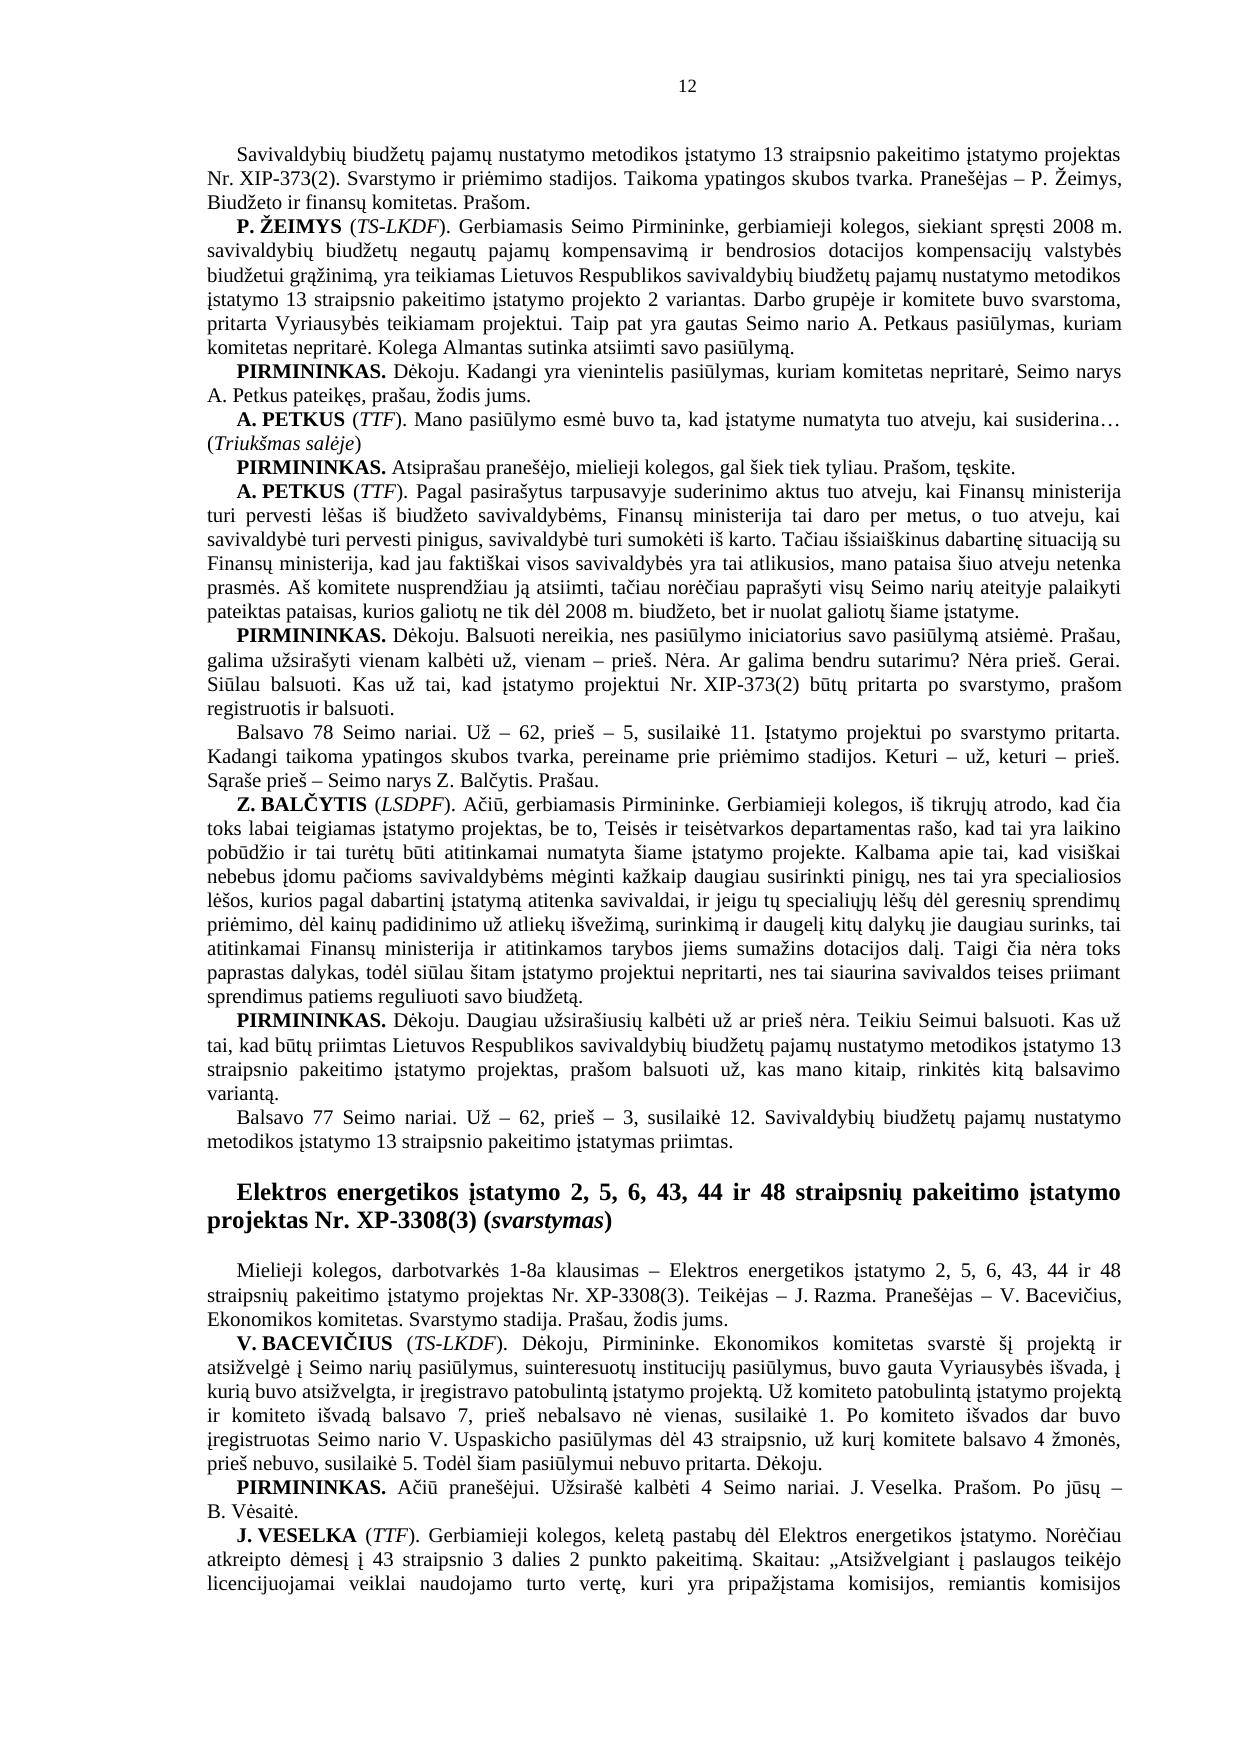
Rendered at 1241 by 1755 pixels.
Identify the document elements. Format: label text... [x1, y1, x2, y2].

text PIRMININKAS. Dėkoju. Balsuoti nereikia, nes pasiūlymo iniciatorius savo pasiūlymą atsiėmė. Prašau, galima užsirašyti vienam kalbėti už, vienam – prieš. Nėra. Ar galima bendru sutarimu? Nėra prieš. Gerai. Siūlau balsuoti. Kas už tai, kad įstatymo projektui Nr. XIP-373(2) būtų pritarta po svarstymo, prašom registruotis ir balsuoti. [207, 623, 1122, 720]
text J. VESELKA (TTF). Gerbiamieji kolegos, keletą pastabų dėl Elektros energetikos įstatymo. Norėčiau atkreipto dėmesį į 43 straipsnio 3 dalies 2 punkto pakeitimą. Skaitau: „Atsižvelgiant į paslaugos teikėjo licencijuojamai veiklai naudojamo turto vertę, kuri yra pripažįstama komisijos, remiantis komisijos [207, 1523, 1122, 1595]
text Z. BALČYTIS (LSDPF). Ačiū, gerbiamasis Pirmininke. Gerbiamieji kolegos, iš tikrųjų atrodo, kad čia toks labai teigiamas įstatymo projektas, be to, Teisės ir teisėtvarkos departamentas rašo, kad tai yra laikino pobūdžio ir tai turėtų būti atitinkamai numatyta šiame įstatymo projekte. Kalbama apie tai, kad visiškai nebebus įdomu pačioms savivaldybėms mėginti kažkaip daugiau susirinkti pinigų, nes tai yra specialiosios lėšos, kurios pagal dabartinį įstatymą atitenka savivaldai, ir jeigu tų specialiųjų lėšų dėl geresnių sprendimų priėmimo, dėl kainų padidinimo už atliekų išvežimą, surinkimą ir daugelį kitų dalykų jie daugiau surinks, tai atitinkamai Finansų ministerija ir atitinkamos tarybos jiems sumažins dotacijos dalį. Taigi čia nėra toks paprastas dalykas, todėl siūlau šitam įstatymo projektui nepritarti, nes tai siaurina savivaldos teises priimant sprendimus patiems reguliuoti savo biudžetą. [207, 792, 1122, 1008]
text V. BACEVIČIUS (TS-LKDF). Dėkoju, Pirmininke. Ekonomikos komitetas svarstė šį projektą ir atsižvelgė į Seimo narių pasiūlymus, suinteresuotų institucijų pasiūlymus, buvo gauta Vyriausybės išvada, į kurią buvo atsižvelgta, ir įregistravo patobulintą įstatymo projektą. Už komiteto patobulintą įstatymo projektą ir komiteto išvadą balsavo 7, prieš nebalsavo nė vienas, susilaikė 1. Po komiteto išvados dar buvo įregistruotas Seimo nario V. Uspaskicho pasiūlymas dėl 43 straipsnio, už kurį komitete balsavo 4 žmonės, prieš nebuvo, susilaikė 5. Todėl šiam pasiūlymui nebuvo pritarta. Dėkoju. [207, 1331, 1122, 1475]
text Mielieji kolegos, darbotvarkės 1-8a klausimas – Elektros energetikos įstatymo 2, 5, 6, 43, 44 ir 48 straipsnių pakeitimo įstatymo projektas Nr. XP-3308(3). Teikėjas – J. Razma. Pranešėjas – V. Bacevičius, Ekonomikos komitetas. Svarstymo stadija. Prašau, žodis jums. [207, 1258, 1122, 1331]
text Savivaldybių biudžetų pajamų nustatymo metodikos įstatymo 13 straipsnio pakeitimo įstatymo projektas Nr. XIP-373(2). Svarstymo ir priėmimo stadijos. Taikoma ypatingos skubos tvarka. Pranešėjas – P. Žeimys, Biudžeto ir finansų komitetas. Prašom. [207, 142, 1122, 214]
text Balsavo 78 Seimo nariai. Už – 62, prieš – 5, susilaikė 11. Įstatymo projektui po svarstymo pritarta. Kadangi taikoma ypatingos skubos tvarka, pereiname prie priėmimo stadijos. Keturi – už, keturi – prieš. Sąraše prieš – Seimo narys Z. Balčytis. Prašau. [207, 720, 1122, 792]
text PIRMININKAS. Atsiprašau pranešėjo, mielieji kolegos, gal šiek tiek tyliau. Prašom, tęskite. [207, 455, 1122, 479]
text P. ŽEIMYS (TS-LKDF). Gerbiamasis Seimo Pirmininke, gerbiamieji kolegos, siekiant spręsti 2008 m. savivaldybių biudžetų negautų pajamų kompensavimą ir bendrosios dotacijos kompensacijų valstybės biudžetui grąžinimą, yra teikiamas Lietuvos Respublikos savivaldybių biudžetų pajamų nustatymo metodikos įstatymo 13 straipsnio pakeitimo įstatymo projekto 2 variantas. Darbo grupėje ir komitete buvo svarstoma, pritarta Vyriausybės teikiamam projektui. Taip pat yra gautas Seimo nario A. Petkaus pasiūlymas, kuriam komitetas nepritarė. Kolega Almantas sutinka atsiimti savo pasiūlymą. [207, 214, 1122, 359]
text A. PETKUS (TTF). Pagal pasirašytus tarpusavyje suderinimo aktus tuo atveju, kai Finansų ministerija turi pervesti lėšas iš biudžeto savivaldybėms, Finansų ministerija tai daro per metus, o tuo atveju, kai savivaldybė turi pervesti pinigus, savivaldybė turi sumokėti iš karto. Tačiau išsiaiškinus dabartinę situaciją su Finansų ministerija, kad jau faktiškai visos savivaldybės yra tai atlikusios, mano pataisa šiuo atveju netenka prasmės. Aš komitete nusprendžiau ją atsiimti, tačiau norėčiau paprašyti visų Seimo narių ateityje palaikyti pateiktas pataisas, kurios galiotų ne tik dėl 2008 m. biudžeto, bet ir nuolat galiotų šiame įstatyme. [207, 479, 1122, 623]
text PIRMININKAS. Dėkoju. Kadangi yra vienintelis pasiūlymas, kuriam komitetas nepritarė, Seimo narys A. Petkus pateikęs, prašau, žodis jums. [207, 359, 1122, 407]
text Elektros energetikos įstatymo 2, 5, 6, 43, 44 ir 48 straipsnių pakeitimo įstatymo projektas Nr. XP-3308(3) (svarstymas) [207, 1177, 1122, 1234]
text PIRMININKAS. Dėkoju. Daugiau užsirašiusių kalbėti už ar prieš nėra. Teikiu Seimui balsuoti. Kas už tai, kad būtų priimtas Lietuvos Respublikos savivaldybių biudžetų pajamų nustatymo metodikos įstatymo 13 straipsnio pakeitimo įstatymo projektas, prašom balsuoti už, kas mano kitaip, rinkitės kitą balsavimo variantą. [207, 1008, 1122, 1105]
text A. PETKUS (TTF). Mano pasiūlymo esmė buvo ta, kad įstatyme numatyta tuo atveju, kai susiderina… (Triukšmas salėje) [207, 407, 1122, 455]
text Balsavo 77 Seimo nariai. Už – 62, prieš – 3, susilaikė 12. Savivaldybių biudžetų pajamų nustatymo metodikos įstatymo 13 straipsnio pakeitimo įstatymas priimtas. [207, 1105, 1122, 1153]
text PIRMININKAS. Ačiū pranešėjui. Užsirašė kalbėti 4 Seimo nariai. J. Veselka. Prašom. Po jūsų – B. Vėsaitė. [207, 1475, 1122, 1523]
